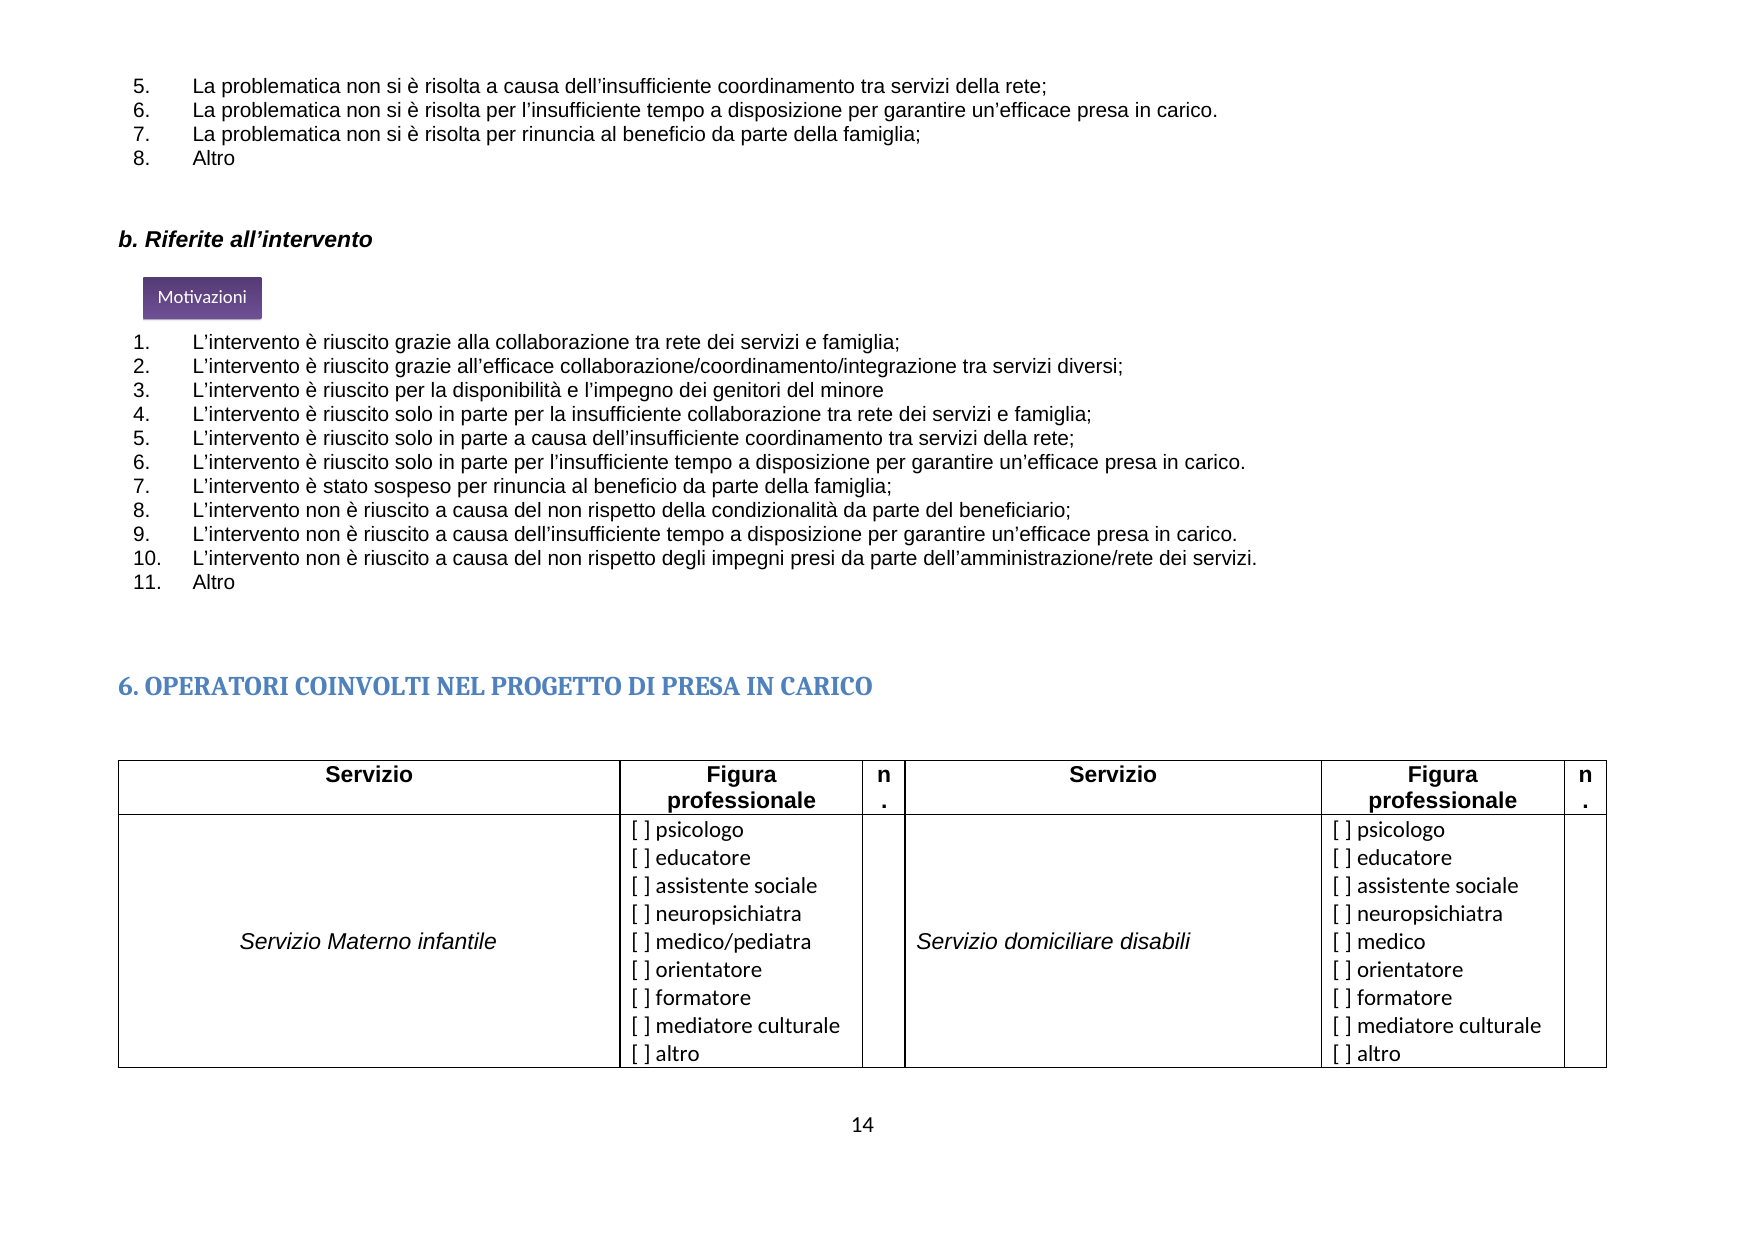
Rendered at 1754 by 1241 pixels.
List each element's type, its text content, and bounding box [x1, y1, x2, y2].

table_header Figura professionale [621, 761, 862, 814]
table_header Servizio [906, 761, 1321, 814]
table_cell [ ] psicologo [ ] educatore [ ] assistente sociale [ ] neuropsichiatra [ ] medico/pediatra [ ] orientatore [ ] formatore [ ] mediatore culturale [ ] altro [621, 815, 862, 1067]
table_cell [ ] psicologo [ ] educatore [ ] assistente sociale [ ] neuropsichiatra [ ] medico [ ] orientatore [ ] formatore [ ] mediatore culturale [ ] altro [1322, 815, 1564, 1067]
list L’intervento è riuscito grazie alla collaborazione tra rete dei servizi e famiglia; [133, 330, 1606, 354]
list La problematica non si è risolta per rinuncia al beneficio da parte della famiglia; [133, 122, 1606, 146]
table_cell [1565, 815, 1606, 1067]
list La problematica non si è risolta per l’insufficiente tempo a disposizione per garantire un’efficace presa in carico. [133, 98, 1606, 122]
list L’intervento è riuscito solo in parte a causa dell’insufficiente coordinamento tra servizi della rete; [133, 426, 1606, 450]
table_cell [863, 815, 904, 1067]
list L’intervento è riuscito grazie all’efficace collaborazione/coordinamento/integrazione tra servizi diversi; [133, 354, 1606, 378]
table_header Servizio [119, 761, 619, 814]
table_cell Servizio Materno infantile [119, 815, 619, 1067]
subtitle 6. OPERATORI COINVOLTI NEL PROGETTO DI PRESA IN CARICO [118, 671, 1606, 702]
list Altro [133, 570, 1606, 594]
table_header n. [1565, 761, 1606, 814]
text b. Riferite all’intervento [118, 226, 1606, 252]
list Altro [133, 146, 1606, 169]
list L’intervento non è riuscito a causa del non rispetto degli impegni presi da parte dell’amministrazione/rete dei servizi. [133, 546, 1606, 570]
list L’intervento è riuscito solo in parte per la insufficiente collaborazione tra rete dei servizi e famiglia; [133, 402, 1606, 426]
list La problematica non si è risolta a causa dell’insufficiente coordinamento tra servizi della rete; [133, 74, 1606, 98]
table_header Figura professionale [1322, 761, 1564, 814]
table_cell Servizio domiciliare disabili [906, 815, 1321, 1067]
list L’intervento è riuscito solo in parte per l’insufficiente tempo a disposizione per garantire un’efficace presa in carico. [133, 450, 1606, 474]
list L’intervento è stato sospeso per rinuncia al beneficio da parte della famiglia; [133, 474, 1606, 498]
table_header n. [863, 761, 904, 814]
list L’intervento non è riuscito a causa dell’insufficiente tempo a disposizione per garantire un’efficace presa in carico. [133, 522, 1606, 546]
list L’intervento è riuscito per la disponibilità e l’impegno dei genitori del minore [133, 378, 1606, 402]
list L’intervento non è riuscito a causa del non rispetto della condizionalità da parte del beneficiario; [133, 498, 1606, 522]
